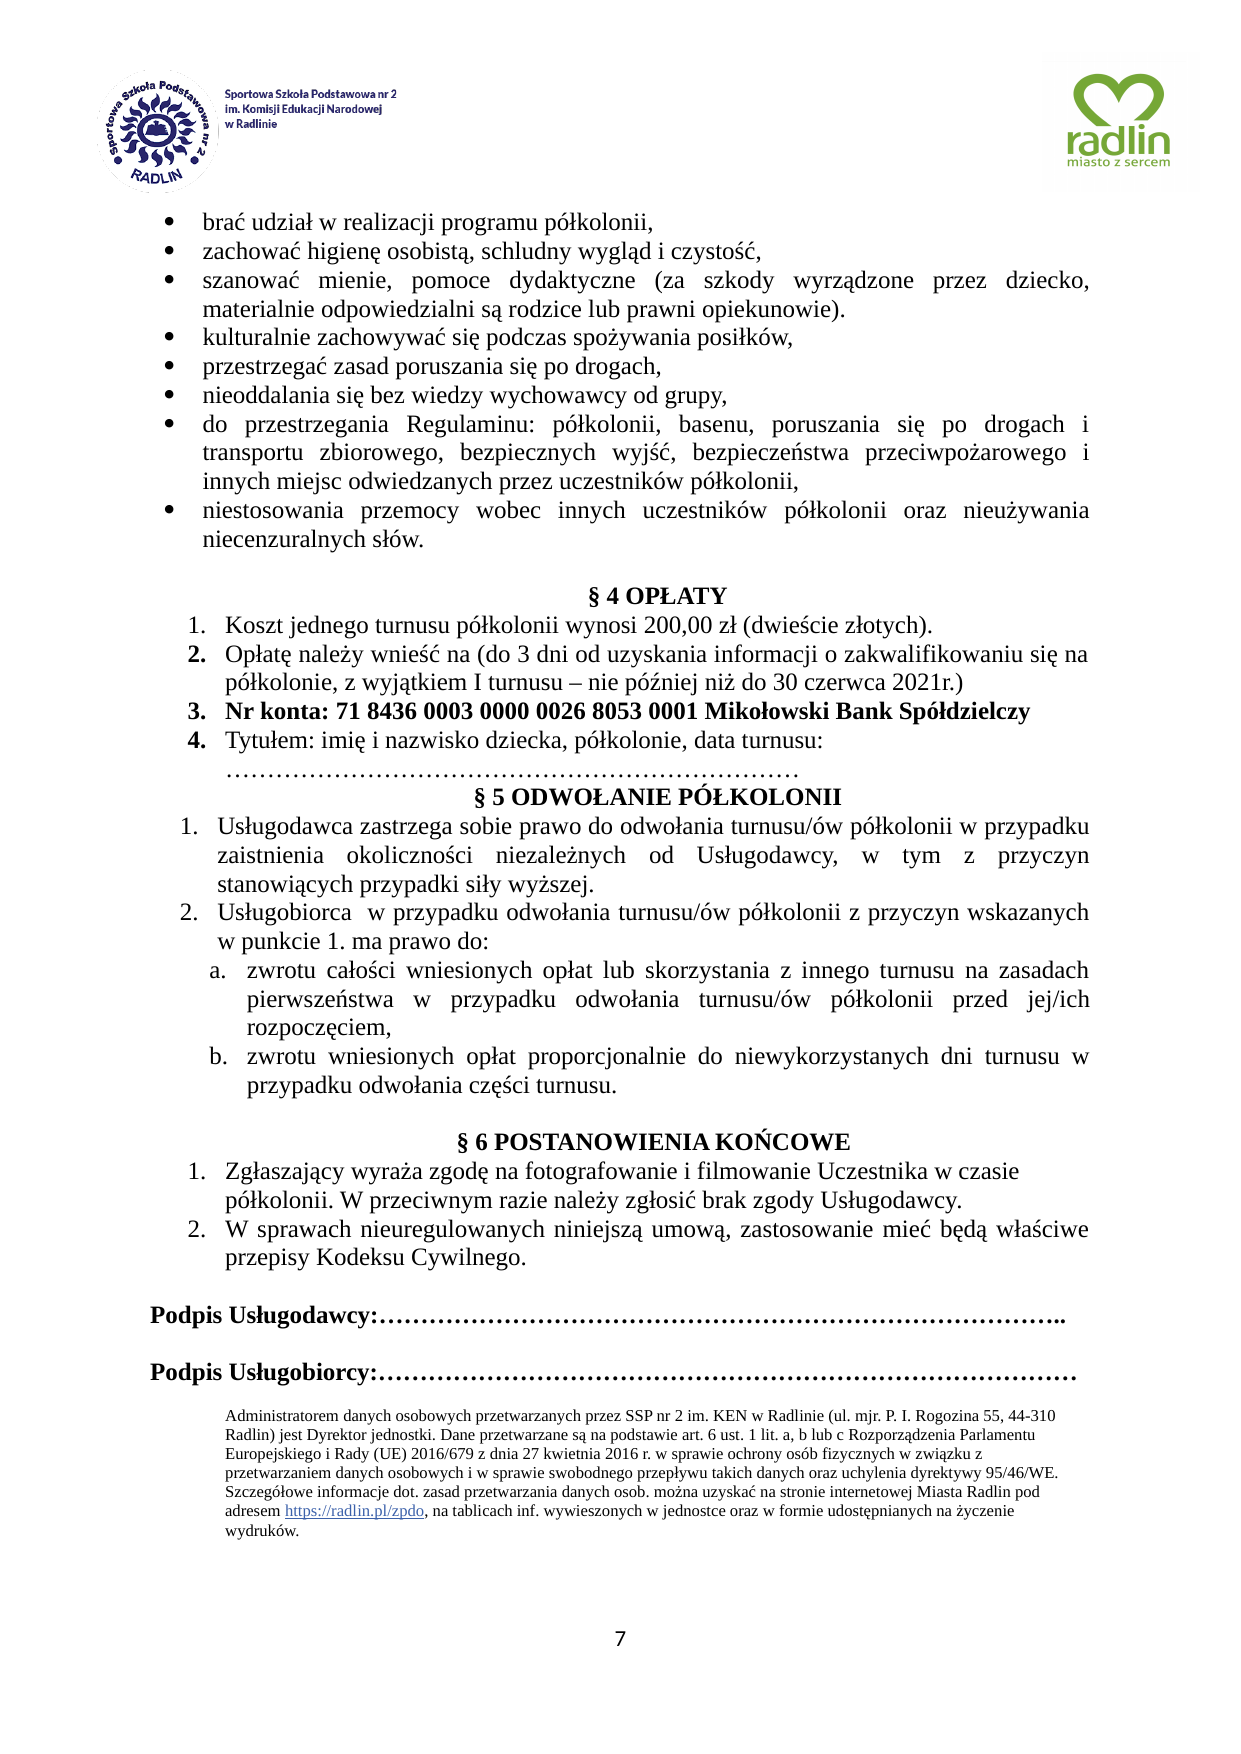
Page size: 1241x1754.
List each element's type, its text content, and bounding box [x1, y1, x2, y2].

list kulturalnie zachowywać się podczas spożywania posiłków, [165, 322, 1090, 351]
list Usługodawca zastrzega sobie prawo do odwołania turnusu/ów półkolonii w przypadku zaistnienia okoliczności niezależnych od Usługodawcy, w tym z przyczyn stanowiących przypadki siły wyższej. [179, 811, 1090, 897]
list Koszt jednego turnusu półkolonii wynosi 200,00 zł (dwieście złotych). [187, 610, 1090, 639]
text § 5 ODWOŁANIE PÓŁKOLONII [225, 782, 1090, 811]
text Administratorem danych osobowych przetwarzanych przez SSP nr 2 im. KEN w Radlinie (ul. mjr. P. I. Rogozina 55, 44-310 Radlin) jest Dyrektor jednostki. Dane przetwarzane są na podstawie art. 6 ust. 1 lit. a, b lub c Rozporządzenia Parlamentu Europejskiego i Rady (UE) 2016/679 z dnia 27 kwietnia 2016 r. w sprawie ochrony osób fizycznych w związku z przetwarzaniem danych osobowych i w sprawie swobodnego przepływu takich danych oraz uchylenia dyrektywy 95/46/WE. Szczegółowe informacje dot. zasad przetwarzania danych osob. można uzyskać na stronie internetowej Miasta Radlin pod adresem https://radlin.pl/zpdo, na tablicach inf. wywieszonych w jednostce oraz w formie udostępnianych na życzenie wydruków. [225, 1405, 1090, 1539]
list W sprawach nieuregulowanych niniejszą umową, zastosowanie mieć będą właściwe przepisy Kodeksu Cywilnego. [187, 1214, 1090, 1271]
list niestosowania przemocy wobec innych uczestników półkolonii oraz nieużywania niecenzuralnych słów. [165, 495, 1090, 552]
list nieoddalania się bez wiedzy wychowawcy od grupy, [165, 380, 1090, 409]
list Zgłaszający wyraża zgodę na fotografowanie i filmowanie Uczestnika w czasie półkolonii. W przeciwnym razie należy zgłosić brak zgody Usługodawcy. [187, 1156, 1090, 1214]
list zachować higienę osobistą, schludny wygląd i czystość, [165, 236, 1090, 265]
text Podpis Usługobiorcy:………………………………………………………………………… [150, 1357, 1090, 1386]
list Usługobiorca w przypadku odwołania turnusu/ów półkolonii z przyczyn wskazanych w punkcie 1. ma prawo do: [179, 897, 1090, 955]
text § 4 OPŁATY [225, 581, 1090, 610]
text …………………………………………………………… [225, 754, 1090, 782]
list zwrotu wniesionych opłat proporcjonalnie do niewykorzystanych dni turnusu w przypadku odwołania części turnusu. [209, 1041, 1090, 1099]
picture [96, 70, 397, 193]
list Nr konta: 71 8436 0003 0000 0026 8053 0001 Mikołowski Bank Spółdzielczy [187, 696, 1090, 725]
list do przestrzegania Regulaminu: półkolonii, basenu, poruszania się po drogach i transportu zbiorowego, bezpiecznych wyjść, bezpieczeństwa przeciwpożarowego i innych miejsc odwiedzanych przez uczestników półkolonii, [165, 409, 1090, 495]
list Opłatę należy wnieść na (do 3 dni od uzyskania informacji o zakwalifikowaniu się na półkolonie, z wyjątkiem I turnusu – nie później niż do 30 czerwca 2021r.) [187, 639, 1090, 696]
list szanować mienie, pomoce dydaktyczne (za szkody wyrządzone przez dziecko, materialnie odpowiedzialni są rodzice lub prawni opiekunowie). [165, 265, 1090, 322]
list brać udział w realizacji programu półkolonii, [165, 207, 1090, 236]
picture [1041, 52, 1201, 192]
list Tytułem: imię i nazwisko dziecka, półkolonie, data turnusu: [187, 725, 1090, 754]
text Podpis Usługodawcy:……………………………………………………………………….. [150, 1300, 1090, 1329]
list zwrotu całości wniesionych opłat lub skorzystania z innego turnusu na zasadach pierwszeństwa w przypadku odwołania turnusu/ów półkolonii przed jej/ich rozpoczęciem, [209, 955, 1090, 1041]
list przestrzegać zasad poruszania się po drogach, [165, 351, 1090, 380]
text § 6 POSTANOWIENIA KOŃCOWE [217, 1127, 1090, 1156]
